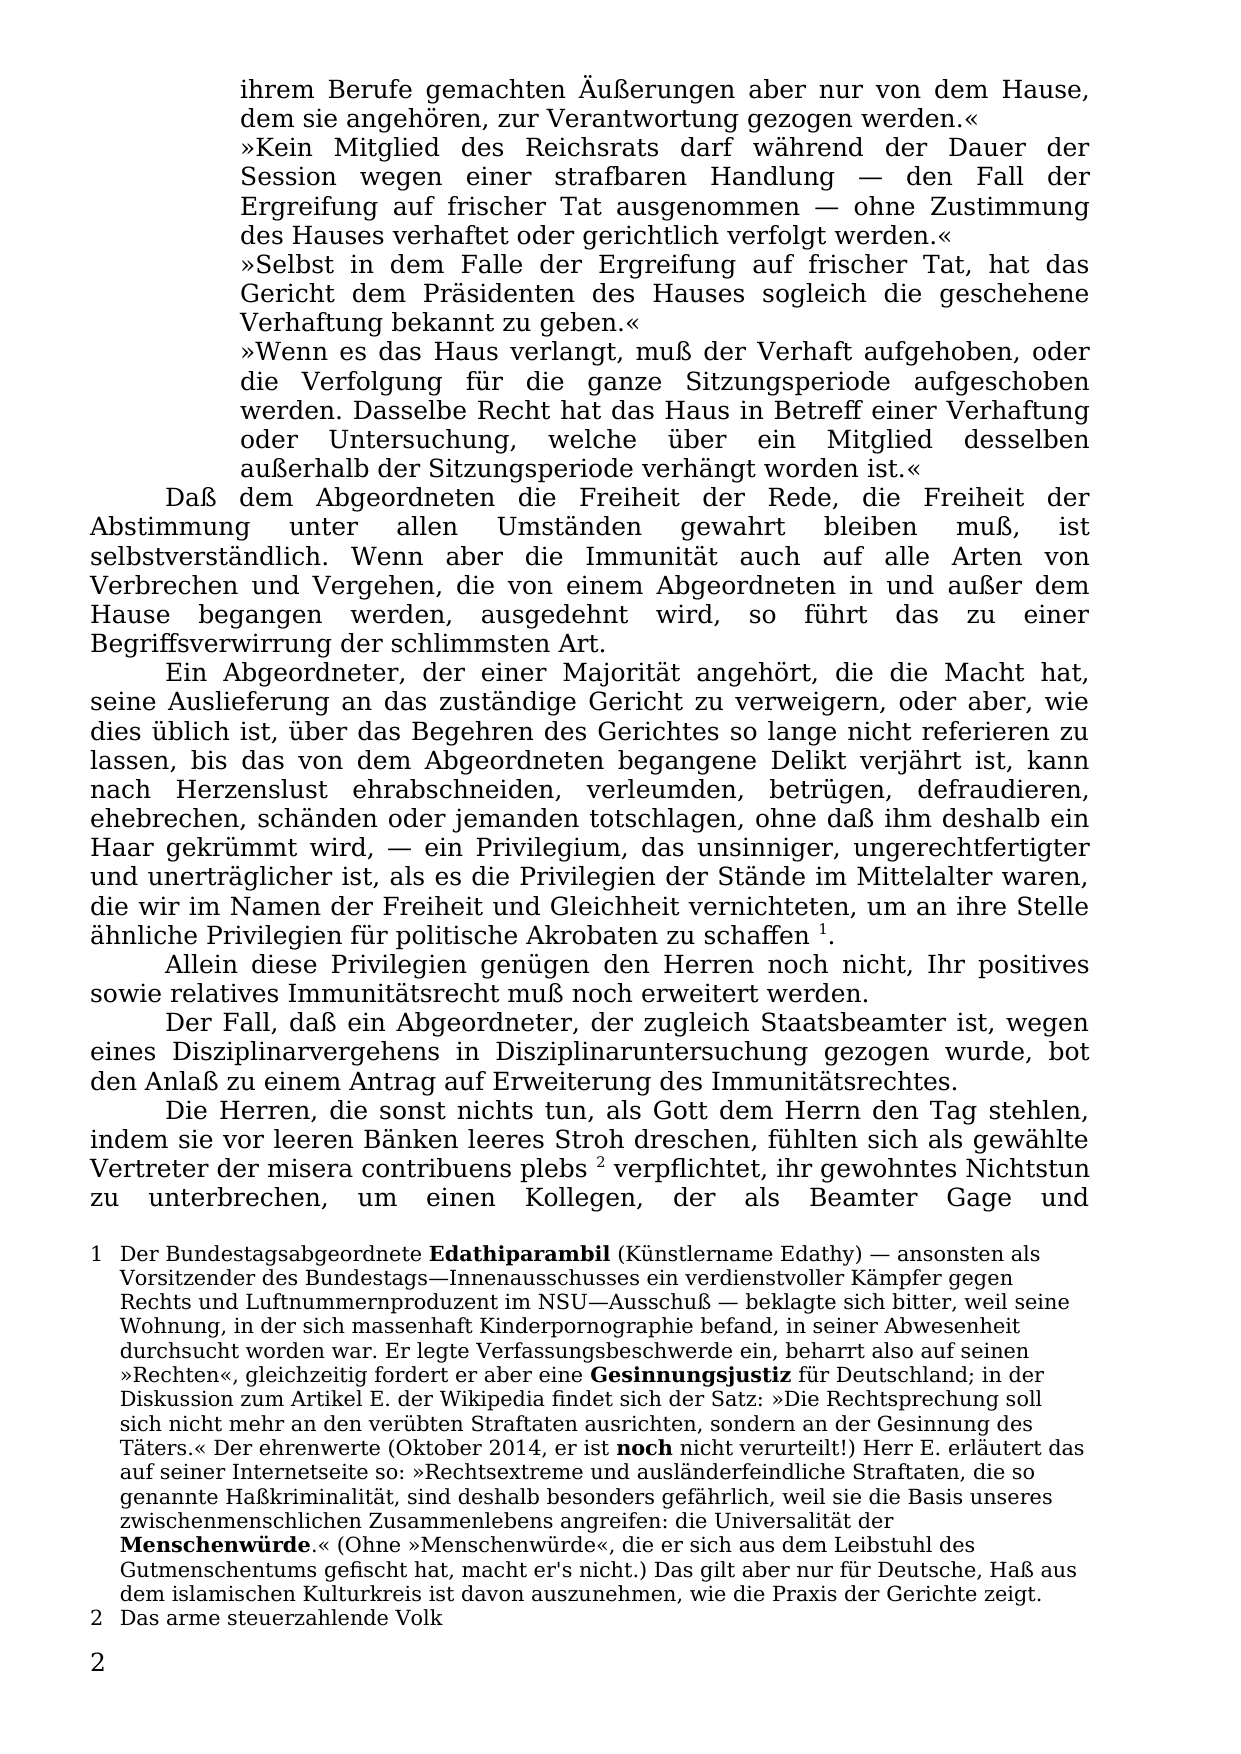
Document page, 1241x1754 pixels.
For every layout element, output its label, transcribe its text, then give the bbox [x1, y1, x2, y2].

text Daß dem Abgeordneten die Freiheit der Rede, die Freiheit der Abstimmung unter allen Umständen gewahrt bleiben muß, ist selbstverständlich. Wenn aber die Immunität auch auf alle Arten von Verbrechen und Vergehen, die von einem Abgeordneten in und außer dem Hause begangen werden, ausgedehnt wird, so führt das zu einer Begriffsverwirrung der schlimmsten Art. [90, 483, 1091, 658]
text Der Fall, daß ein Abgeordneter, der zugleich Staatsbeamter ist, wegen eines Disziplinarvergehens in Disziplinaruntersuchung gezogen wurde, bot den Anlaß zu einem Antrag auf Erweiterung des Immunitätsrechtes. [90, 1008, 1091, 1096]
text »Selbst in dem Falle der Ergreifung auf frischer Tat, hat das Gericht dem Präsidenten des Hauses sogleich die geschehene Verhaftung bekannt zu geben.« [240, 250, 1091, 337]
text ihrem Berufe gemachten Äußerungen aber nur von dem Hause, dem sie angehören, zur Verantwortung gezogen werden.« [240, 75, 1091, 133]
text Die Herren, die sonst nichts tun, als Gott dem Herrn den Tag stehlen, indem sie vor leeren Bänken leeres Stroh dreschen, fühlten sich als gewählte Vertreter der misera contribuens plebs verpflichtet, ihr gewohntes Nichtstun zu unterbrechen, um einen Kollegen, der als Beamter Gage und [90, 1096, 1091, 1212]
text Allein diese Privilegien genügen den Herren noch nicht, Ihr positives sowie relatives Immunitätsrecht muß noch erweitert werden. [90, 950, 1091, 1008]
text »Wenn es das Haus verlangt, muß der Verhaft aufgehoben, oder die Verfolgung für die ganze Sitzungsperiode aufgeschoben werden. Dasselbe Recht hat das Haus in Betreff einer Verhaftung oder Untersuchung, welche über ein Mitglied desselben außerhalb der Sitzungsperiode verhängt worden ist.« [240, 337, 1091, 483]
text Der Bundestagsabgeordnete Edathiparambil (Künstlername Edathy) — ansonsten als Vorsitzender des Bundestags—Innenausschusses ein verdienstvoller Kämpfer gegen Rechts und Luftnummernproduzent im NSU—Ausschuß — beklagte sich bitter, weil seine Wohnung, in der sich massenhaft Kinderpornographie befand, in seiner Abwesenheit durchsucht worden war. Er legte Verfassungsbeschwerde ein, beharrt also auf seinen »Rechten«, gleichzeitig fordert er aber eine Gesinnungsjustiz für Deutschland; in der Diskussion zum Artikel E. der Wikipedia findet sich der Satz: »Die Rechtsprechung soll sich nicht mehr an den verübten Straftaten ausrichten, sondern an der Gesinnung des Täters.« Der ehrenwerte (Oktober 2014, er ist noch nicht verurteilt!) Herr E. erläutert das auf seiner Internetseite so: »Rechtsextreme und ausländerfeindliche Straftaten, die so genannte Haßk­rimi­na­li­tät, sind deshalb besonders gefährlich, weil sie die Basis unseres zwischenmenschlichen Zusammenlebens angreifen: die Universalität der Menschenwürde.« (Ohne »Menschenwürde«, die er sich aus dem Leibstuhl des Gutmenschentums gefischt hat, macht er's nicht.) Das gilt aber nur für Deutsche, Haß aus dem islamischen Kulturkreis ist davon auszunehmen, wie die Praxis der Gerichte zeigt. [90, 1241, 1091, 1606]
text Das arme steuerzahlende Volk [90, 1606, 1091, 1631]
text »Kein Mitglied des Reichsrats darf während der Dauer der Session wegen einer strafbaren Handlung — den Fall der Ergreifung auf frischer Tat ausgenommen — ohne Zustimmung des Hauses verhaftet oder gerichtlich verfolgt werden.« [240, 133, 1091, 250]
text Ein Abgeordneter, der einer Majorität angehört, die die Macht hat, seine Auslieferung an das zuständige Gericht zu verweigern, oder aber, wie dies üblich ist, über das Begehren des Gerichtes so lange nicht referieren zu lassen, bis das von dem Abgeordneten begangene Delikt verjährt ist, kann nach Herzenslust ehrabschneiden, verleumden, betrügen, defraudieren, ehebrechen, schänden oder jemanden totschlagen, ohne daß ihm deshalb ein Haar gekrümmt wird, — ein Privilegium, das unsinniger, ungerechtfertigter und unerträglicher ist, als es die Privilegien der Stände im Mittelalter waren, die wir im Namen der Freiheit und Gleichheit vernichteten, um an ihre Stelle ähnliche Privilegien für politische Akrobaten zu schaffen . [90, 658, 1091, 950]
